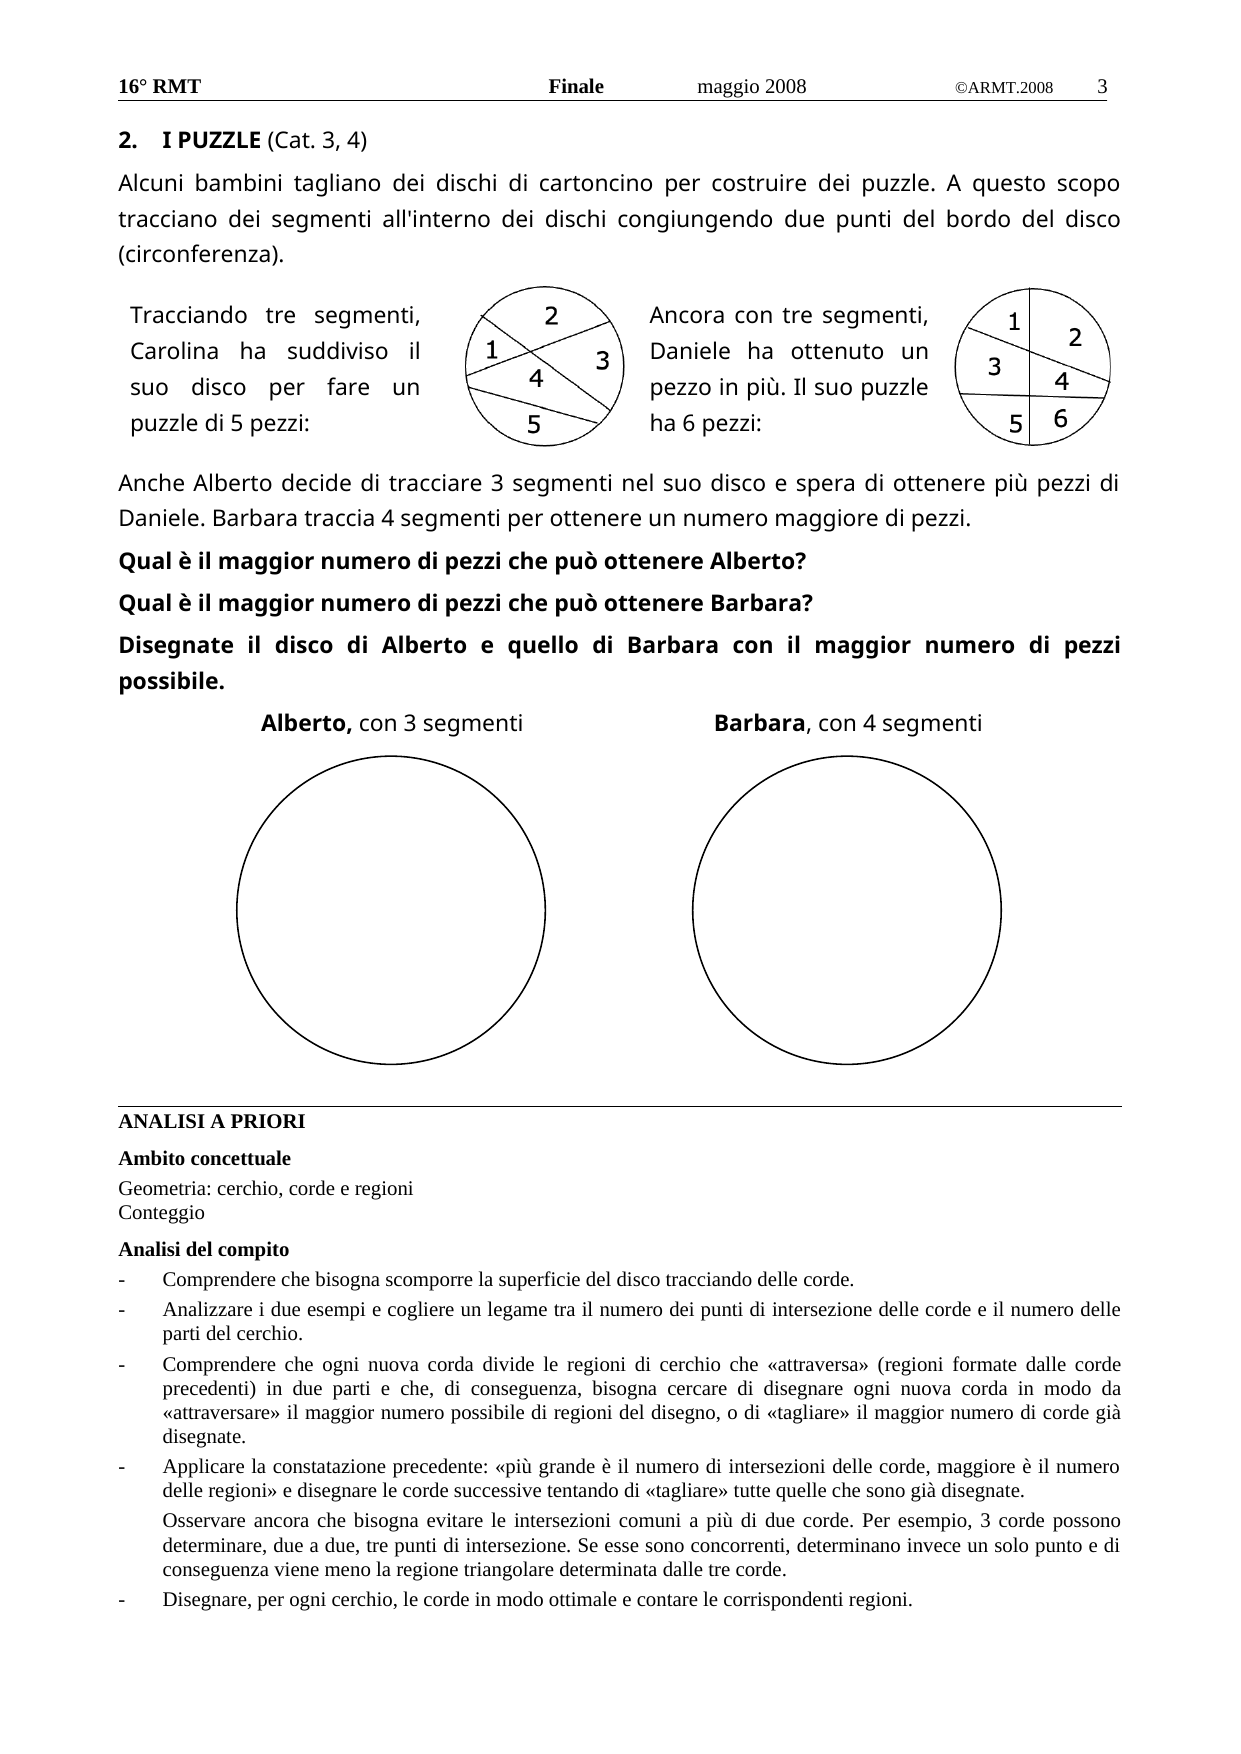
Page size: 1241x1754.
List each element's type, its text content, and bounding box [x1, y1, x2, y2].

text Analisi del compito [118, 1237, 1122, 1261]
table_header Ancora con tre segmenti, Daniele ha ottenuto un pezzo in più. Il suo puzzle ha 6 pezzi: [638, 274, 940, 460]
text Disegnate il disco di Alberto e quello di Barbara con il maggior numero di pezzi possibile. [118, 629, 1122, 696]
text Osservare ancora che bisogna evitare le intersezioni comuni a più di due corde. Per esempio, 3 corde possono determinare, due a due, tre punti di intersezione. Se esse sono concorrenti, determinano invece un solo punto e di conseguenza viene meno la regione triangolare determinata dalle tre corde. [118, 1508, 1122, 1581]
table_cell [620, 742, 1076, 1081]
text Ambito concettuale [118, 1146, 1122, 1170]
table_header [432, 274, 638, 460]
text - Applicare la constatazione precedente: «più grande è il numero di intersezioni delle corde, maggiore è il numero delle regioni» e disegnare le corde successive tentando di «tagliare» tutte quelle che sono già disegnate. [118, 1454, 1122, 1502]
text 2. I PUZZLE (Cat. 3, 4) [118, 124, 1122, 156]
text Conteggio [118, 1200, 1122, 1224]
text Geometria: cerchio, corde e regioni [118, 1176, 1122, 1200]
table_header Tracciando tre segmenti, Carolina ha suddiviso il suo disco per fare un puzzle di 5 pezzi: [119, 274, 432, 460]
text - Analizzare i due esempi e cogliere un legame tra il numero dei punti di intersezione delle corde e il numero delle parti del cerchio. [118, 1297, 1122, 1345]
table_cell [164, 742, 620, 1081]
text - Disegnare, per ogni cerchio, le corde in modo ottimale e contare le corrispondenti regioni. [118, 1587, 1122, 1611]
picture [951, 287, 1111, 448]
text Qual è il maggior numero di pezzi che può ottenere Barbara? [118, 587, 1122, 618]
text Alcuni bambini tagliano dei dischi di cartoncino per costruire dei puzzle. A questo scopo tracciano dei segmenti all'interno dei dischi congiungendo due punti del bordo del disco (circonferenza). [118, 167, 1122, 270]
text Qual è il maggior numero di pezzi che può ottenere Alberto? [118, 544, 1122, 576]
table_header [940, 274, 1122, 460]
table_header Alberto, con 3 segmenti [164, 701, 620, 742]
picture [461, 285, 627, 449]
text Anche Alberto decide di tracciare 3 segmenti nel suo disco e spera di ottenere più pezzi di Daniele. Barbara traccia 4 segmenti per ottenere un numero maggiore di pezzi. [118, 466, 1122, 534]
text ANALisi A PRIORI [118, 1107, 1122, 1133]
text - Comprendere che ogni nuova corda divide le regioni di cerchio che «attraversa» (regioni formate dalle corde precedenti) in due parti e che, di conseguenza, bisogna cercare di disegnare ogni nuova corda in modo da «attraversare» il maggior numero possibile di regioni del disegno, o di «tagliare» il maggior numero di corde già disegnate. [118, 1352, 1122, 1448]
text - Comprendere che bisogna scomporre la superficie del disco tracciando delle corde. [118, 1267, 1122, 1291]
table_header Barbara, con 4 segmenti [620, 701, 1076, 742]
